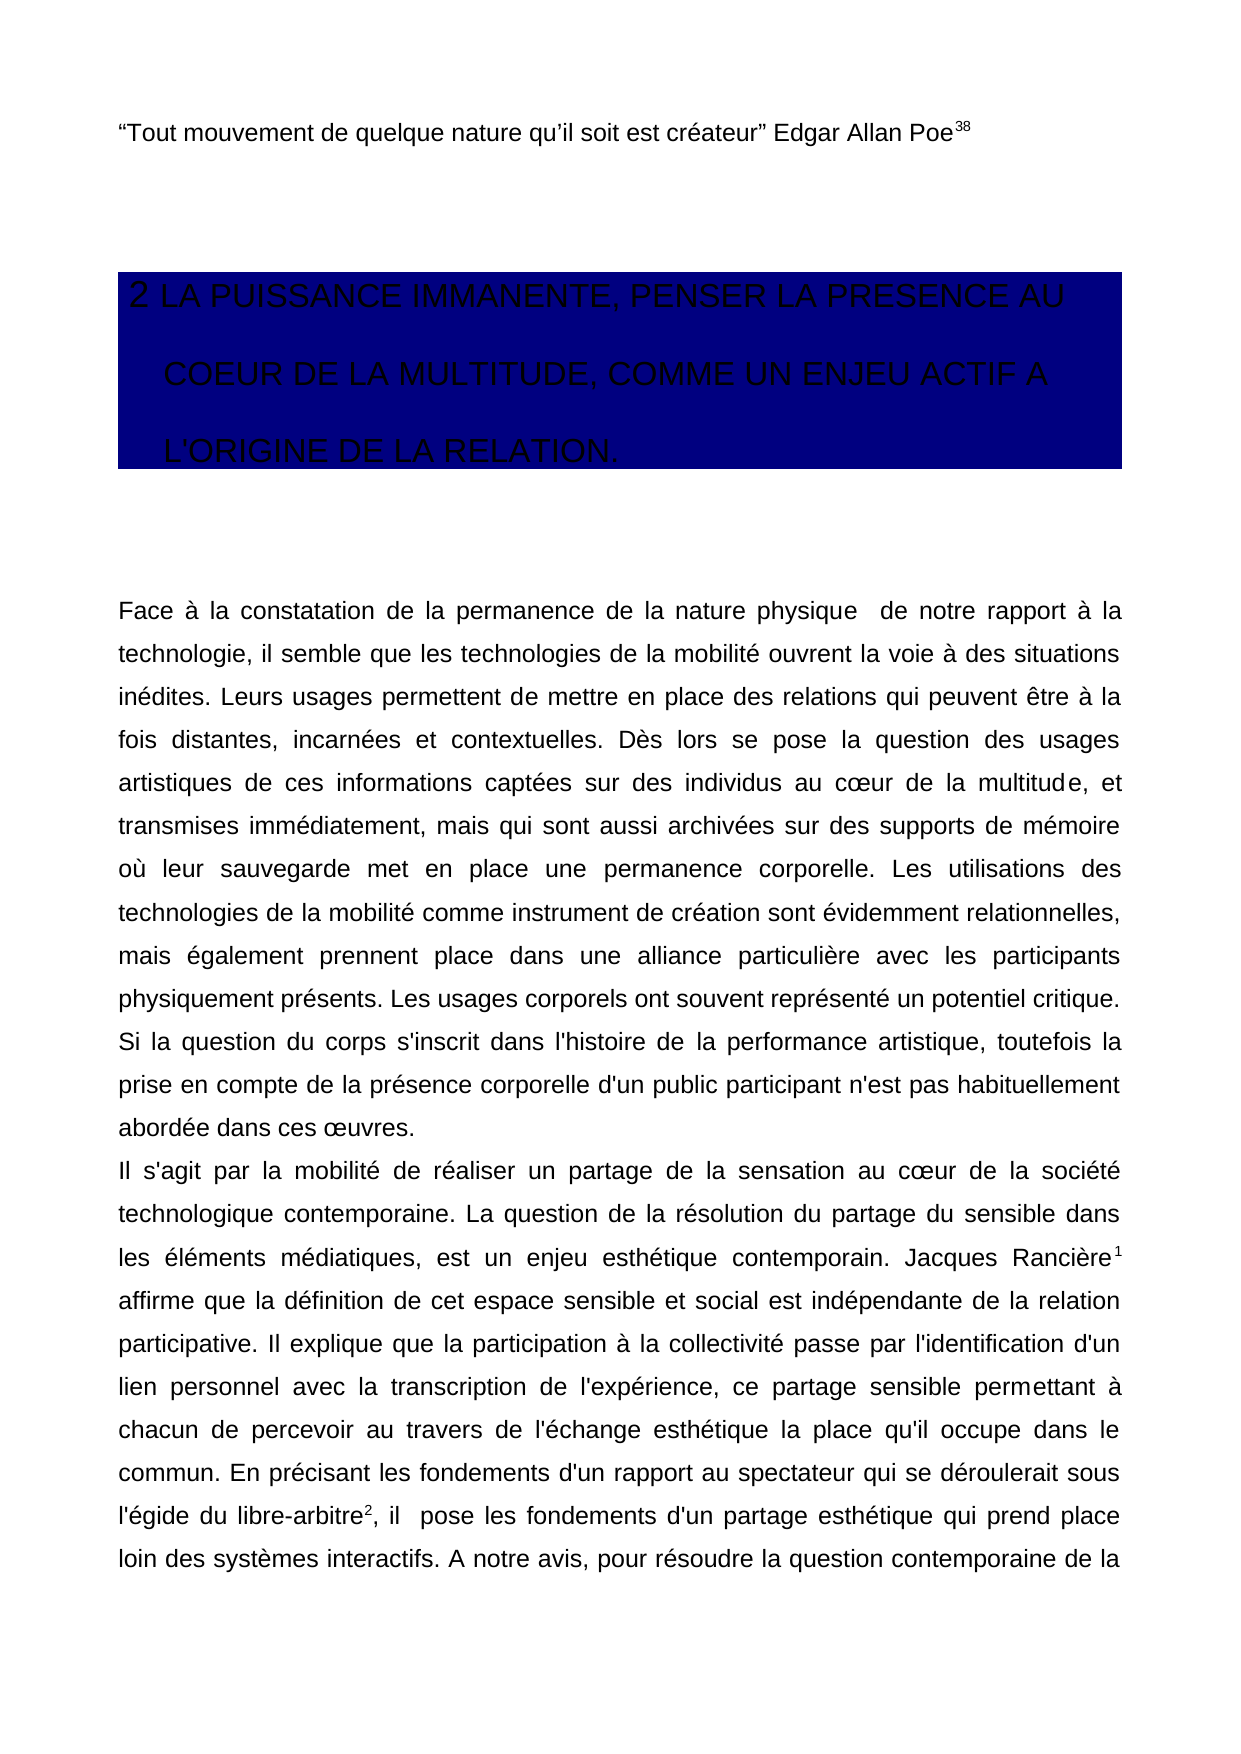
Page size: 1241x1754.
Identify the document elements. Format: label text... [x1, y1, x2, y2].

text Face à la constatation de la permanence de la nature physique de notre rapport à la technologie, il semble que les technologies de la mobilité ouvrent la voie à des situations inédites. Leurs usages permettent de mettre en place des relations qui peuvent être à la fois distantes, incarnées et contextuelles. Dès lors se pose la question des usages artistiques de ces informations captées sur des individus au cœur de la multitude, et transmises immédiatement, mais qui sont aussi archivées sur des supports de mémoire où leur sauvegarde met en place une permanence corporelle. Les utilisations des technologies de la mobilité comme instrument de création sont évidemment relationnelles, mais également prennent place dans une alliance particulière avec les participants physiquement présents. Les usages corporels ont souvent représenté un potentiel critique. Si la question du corps s'inscrit dans l'histoire de la performance artistique, toutefois la prise en compte de la présence corporelle d'un public participant n'est pas habituellement abordée dans ces œuvres. [118, 596, 1122, 1142]
text “Tout mouvement de quelque nature qu’il soit est créateur” Edgar Allan Poe [118, 118, 1122, 147]
subtitle LA PUISSANCE IMMANENTE, PENSER LA PRESENCE AU COEUR DE LA MULTITUDE, COMME UN ENJEU ACTIF A L'ORIGINE DE LA RELATION. [118, 272, 1122, 469]
text Il s'agit par la mobilité de réaliser un partage de la sensation au cœur de la société technologique contemporaine. La question de la résolution du partage du sensible dans les éléments médiatiques, est un enjeu esthétique contemporain. Jacques Rancière affirme que la définition de cet espace sensible et social est indépendante de la relation participative. Il explique que la participation à la collectivité passe par l'identification d'un lien personnel avec la transcription de l'expérience, ce partage sensible permettant à chacun de percevoir au travers de l'échange esthétique la place qu'il occupe dans le commun. En précisant les fondements d'un rapport au spectateur qui se déroulerait sous l'égide du libre-arbitre, il pose les fondements d'un partage esthétique qui prend place loin des systèmes interactifs. A notre avis, pour résoudre la question contemporaine de la [118, 1156, 1122, 1573]
